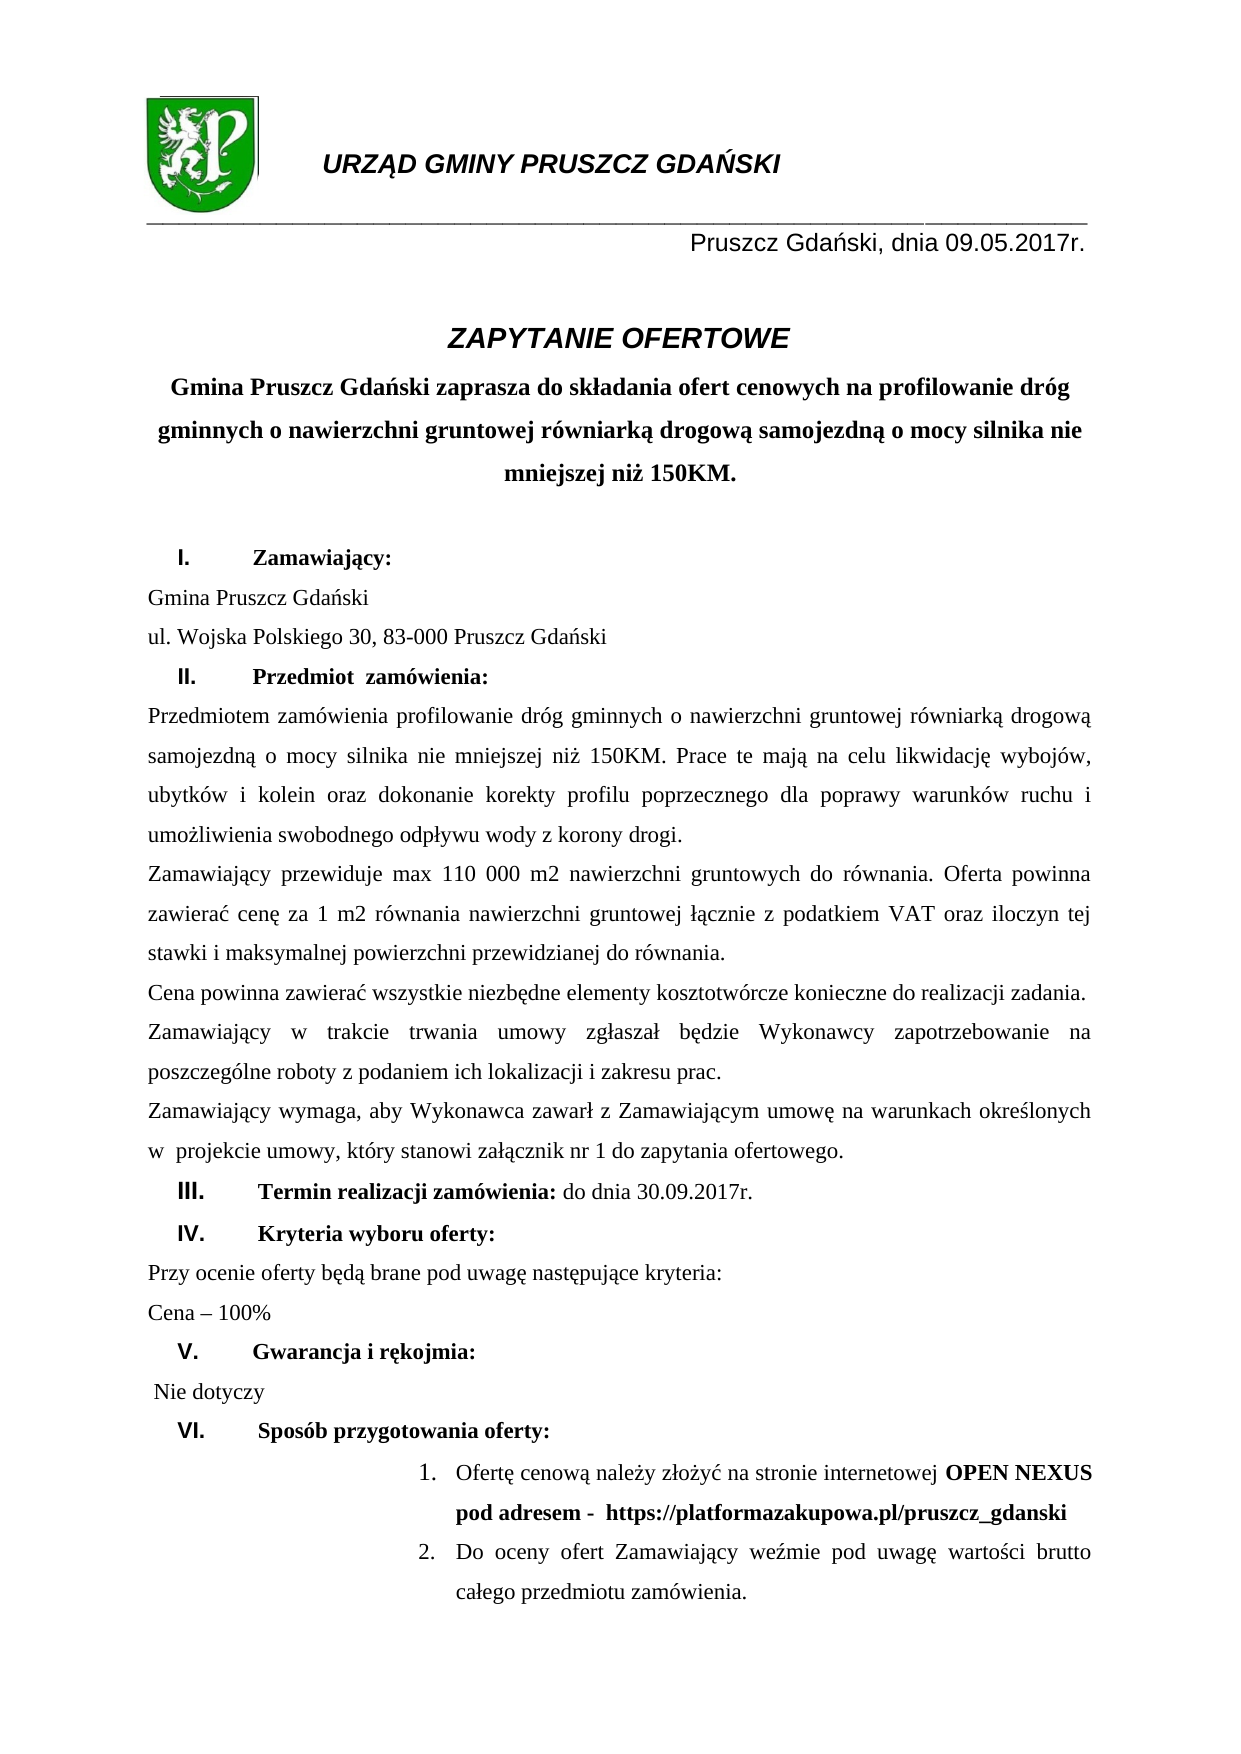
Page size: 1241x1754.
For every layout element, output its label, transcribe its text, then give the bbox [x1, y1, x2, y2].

text ul. Wojska Polskiego 30, 83-000 Pruszcz Gdański [148, 623, 1093, 650]
text URZĄD GMINY PRUSZCZ GDAŃSKI [259, 148, 1093, 179]
list Zamawiający wymaga, aby Wykonawca zawarł z Zamawiającym umowę na warunkach określonych w projekcie umowy, który stanowi załącznik nr 1 do zapytania ofertowego. [148, 1097, 1093, 1163]
text __________________________________________________________ [148, 194, 1093, 228]
list Kryteria wyboru oferty: [177, 1219, 1093, 1246]
text ZAPYTANIE OFERTOWE [148, 321, 1093, 355]
list Zamawiający przewiduje max 110 000 m2 nawierzchni gruntowych do równania. Oferta powinna zawierać cenę za 1 m2 równania nawierzchni gruntowej łącznie z podatkiem VAT oraz iloczyn tej stawki i maksymalnej powierzchni przewidzianej do równania. [148, 861, 1093, 966]
list Przedmiot zamówienia: [177, 663, 1093, 689]
list Termin realizacji zamówienia: do dnia 30.09.2017r. [177, 1176, 1093, 1205]
text Gmina Pruszcz Gdański [148, 584, 1093, 610]
list Sposób przygotowania oferty: [177, 1417, 1093, 1444]
list Przy ocenie oferty będą brane pod uwagę następujące kryteria: [148, 1259, 1093, 1286]
list Ofertę cenową należy złożyć na stronie internetowej OPEN NEXUS pod adresem - https://platformazakupowa.pl/pruszcz_gdanski [418, 1457, 1093, 1525]
list Zamawiający w trakcie trwania umowy zgłaszał będzie Wykonawcy zapotrzebowanie na poszczególne roboty z podaniem ich lokalizacji i zakresu prac. [148, 1018, 1093, 1084]
list Przedmiotem zamówienia profilowanie dróg gminnych o nawierzchni gruntowej równiarką drogową samojezdną o mocy silnika nie mniejszej niż 150KM. Prace te mają na celu likwidację wybojów, ubytków i kolein oraz dokonanie korekty profilu poprzecznego dla poprawy warunków ruchu i umożliwienia swobodnego odpływu wody z korony drogi. [148, 703, 1093, 847]
list Zamawiający: [177, 544, 1093, 571]
list Cena – 100% [148, 1299, 1093, 1325]
list Cena powinna zawierać wszystkie niezbędne elementy kosztotwórcze konieczne do realizacji zadania. [148, 979, 1093, 1005]
text Pruszcz Gdański, dnia 09.05.2017r. [148, 228, 1093, 257]
text Nie dotyczy [148, 1378, 1093, 1404]
text Gmina Pruszcz Gdański zaprasza do składania ofert cenowych na profilowanie dróg gminnych o nawierzchni gruntowej równiarką drogową samojezdną o mocy silnika nie mniejszej niż 150KM. [148, 372, 1093, 487]
list Do oceny ofert Zamawiający weźmie pod uwagę wartości brutto całego przedmiotu zamówienia. [418, 1538, 1093, 1604]
list Gwarancja i rękojmia: [177, 1338, 1093, 1364]
